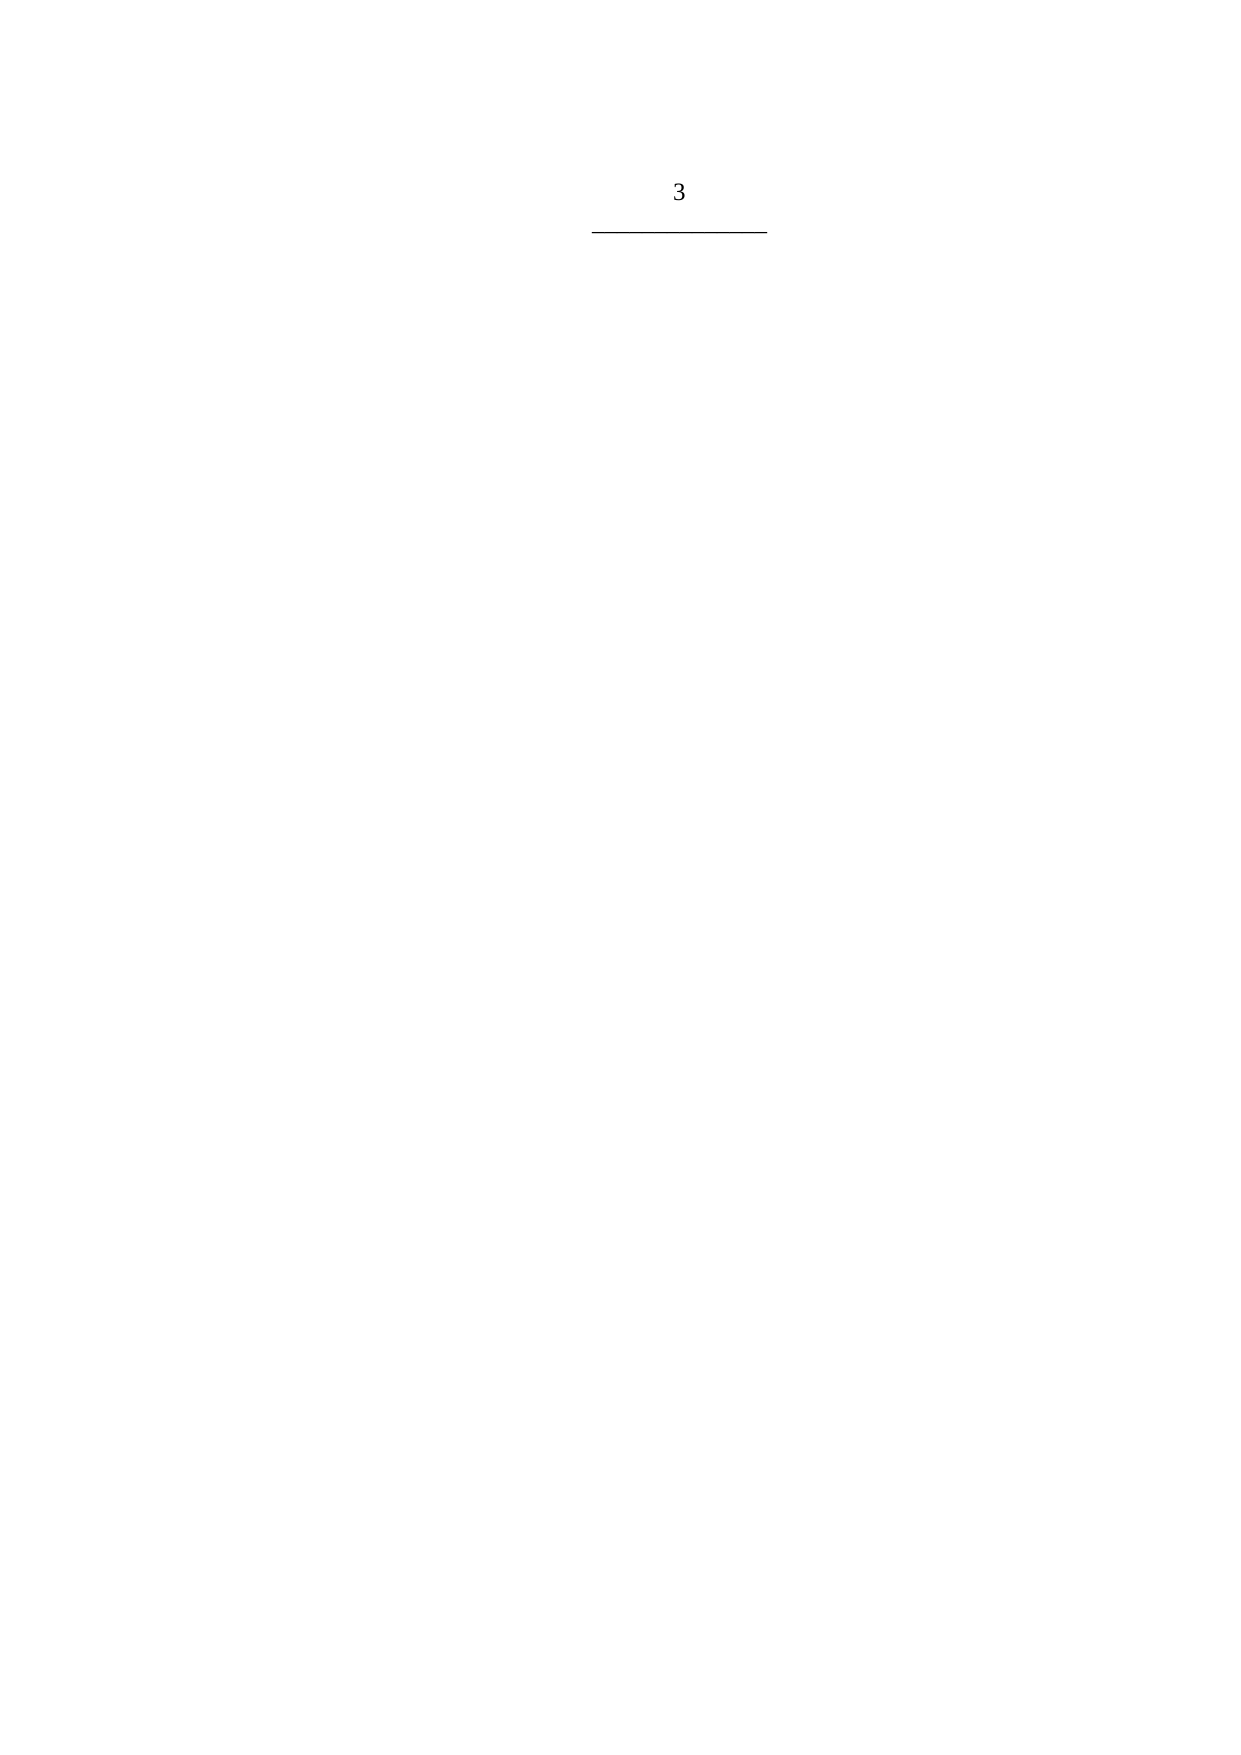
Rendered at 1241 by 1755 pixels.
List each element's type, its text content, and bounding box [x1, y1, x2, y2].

text ______________ [177, 207, 1181, 235]
